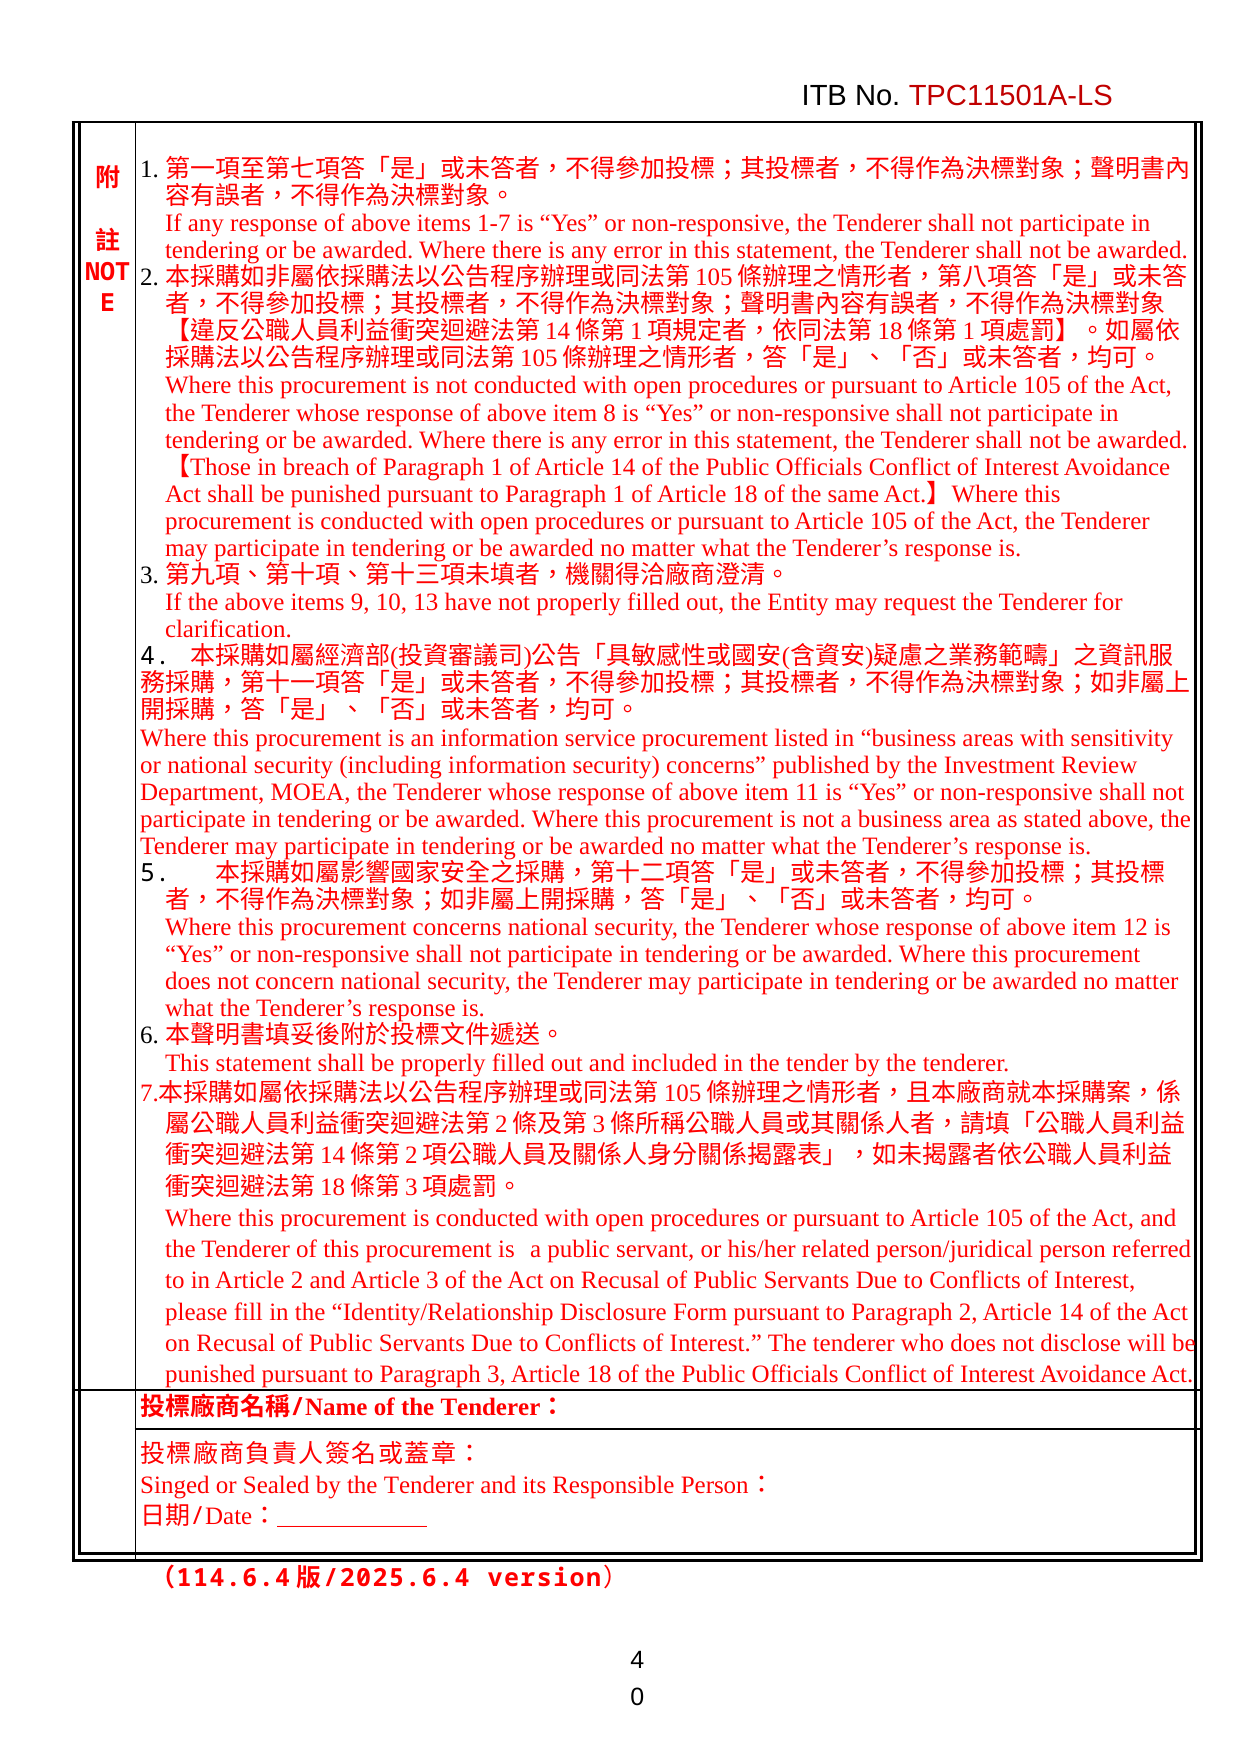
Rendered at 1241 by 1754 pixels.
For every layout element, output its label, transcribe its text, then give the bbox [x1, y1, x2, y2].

table_cell [81, 1391, 135, 1552]
text （114.6.4版/2025.6.4 version） [150, 1562, 1113, 1593]
table_cell 附 註 NOTE [81, 123, 135, 1389]
table_cell 投標廠商負責人簽名或蓋章： Singed or Sealed by the Tenderer and its Responsible Person： 日期/Date：＿＿＿＿＿＿ [136, 1430, 1194, 1552]
table_cell 投標廠商名稱/Name of the Tenderer： [136, 1391, 1194, 1428]
table_cell 第一項至第七項答「是」或未答者，不得參加投標；其投標者，不得作為決標對象；聲明書內容有誤者，不得作為決標對象。 If any response of above items 1-7 is “Yes” or non-responsive, the Tenderer shall not participate in tendering or be awarded. Where there is any error in this statement, the Tenderer shall not be awarded. 本採購如非屬依採購法以公告程序辦理或同法第105條辦理之情形者，第八項答「是」或未答者，不得參加投標；其投標者，不得作為決標對象；聲明書內容有誤者，不得作為決標對象【違反公職人員利益衝突迴避法第14條第1項規定者，依同法第18條第1項處罰】。如屬依採購法以公告程序辦理或同法第105條辦理之情形者，答「是」、「否」或未答者，均可。 Where this procurement is not conducted with open procedures or pursuant to Article 105 of the Act, the Tenderer whose response of above item 8 is “Yes” or non-responsive shall not participate in tendering or be awarded. Where there is any error in this statement, the Tenderer shall not be awarded.【Those in breach of Paragraph 1 of Article 14 of the Public Officials Conflict of Interest Avoidance Act shall be punished pursuant to Paragraph 1 of Article 18 of the same Act.】Where this procurement is conducted with open procedures or pursuant to Article 105 of the Act, the Tenderer may participate in tendering or be awarded no matter what the Tenderer’s response is. 第九項、第十項、第十三項未填者，機關得洽廠商澄清。 If the above items 9, 10, 13 have not properly filled out, the Entity may request the Tenderer for clarification. 本採購如屬經濟部(投資審議司)公告「具敏感性或國安(含資安)疑慮之業務範疇」之資訊服務採購，第十一項答「是」或未答者，不得參加投標；其投標者，不得作為決標對象；如非屬上開採購，答「是」、「否」或未答者，均可。 Where this procurement is an information service procurement listed in “business areas with sensitivity or national security (including information security) concerns” published by the Investment Review Department, MOEA, the Tenderer whose response of above item 11 is “Yes” or non-responsive shall not participate in tendering or be awarded. Where this procurement is not a business area as stated above, the Tenderer may participate in tendering or be awarded no matter what the Tenderer’s response is. 本採購如屬影響國家安全之採購，第十二項答「是」或未答者，不得參加投標；其投標者，不得作為決標對象；如非屬上開採購，答「是」、「否」或未答者，均可。 Where this procurement concerns national security, the Tenderer whose response of above item 12 is “Yes” or non-responsive shall not participate in tendering or be awarded. Where this procurement does not concern national security, the Tenderer may participate in tendering or be awarded no matter what the Tenderer’s response is. 本聲明書填妥後附於投標文件遞送。 This statement shall be properly filled out and included in the tender by the tenderer. 7.本採購如屬依採購法以公告程序辦理或同法第105條辦理之情形者，且本廠商就本採購案，係屬公職人員利益衝突迴避法第2條及第3條所稱公職人員或其關係人者，請填「公職人員利益衝突迴避法第14條第2項公職人員及關係人身分關係揭露表」，如未揭露者依公職人員利益衝突迴避法第18條第3項處罰。 Where this procurement is conducted with open procedures or pursuant to Article 105 of the Act, and the Tenderer of this procurement is a public servant, or his/her related person/juridical person referred to in Article 2 and Article 3 of the Act on Recusal of Public Servants Due to Conflicts of Interest, please fill in the “Identity/Relationship Disclosure Form pursuant to Paragraph 2, Article 14 of the Act on Recusal of Public Servants Due to Conflicts of Interest.” The tenderer who does not disclose will be punished pursuant to Paragraph 3, Article 18 of the Public Officials Conflict of Interest Avoidance Act. [136, 123, 1194, 1389]
